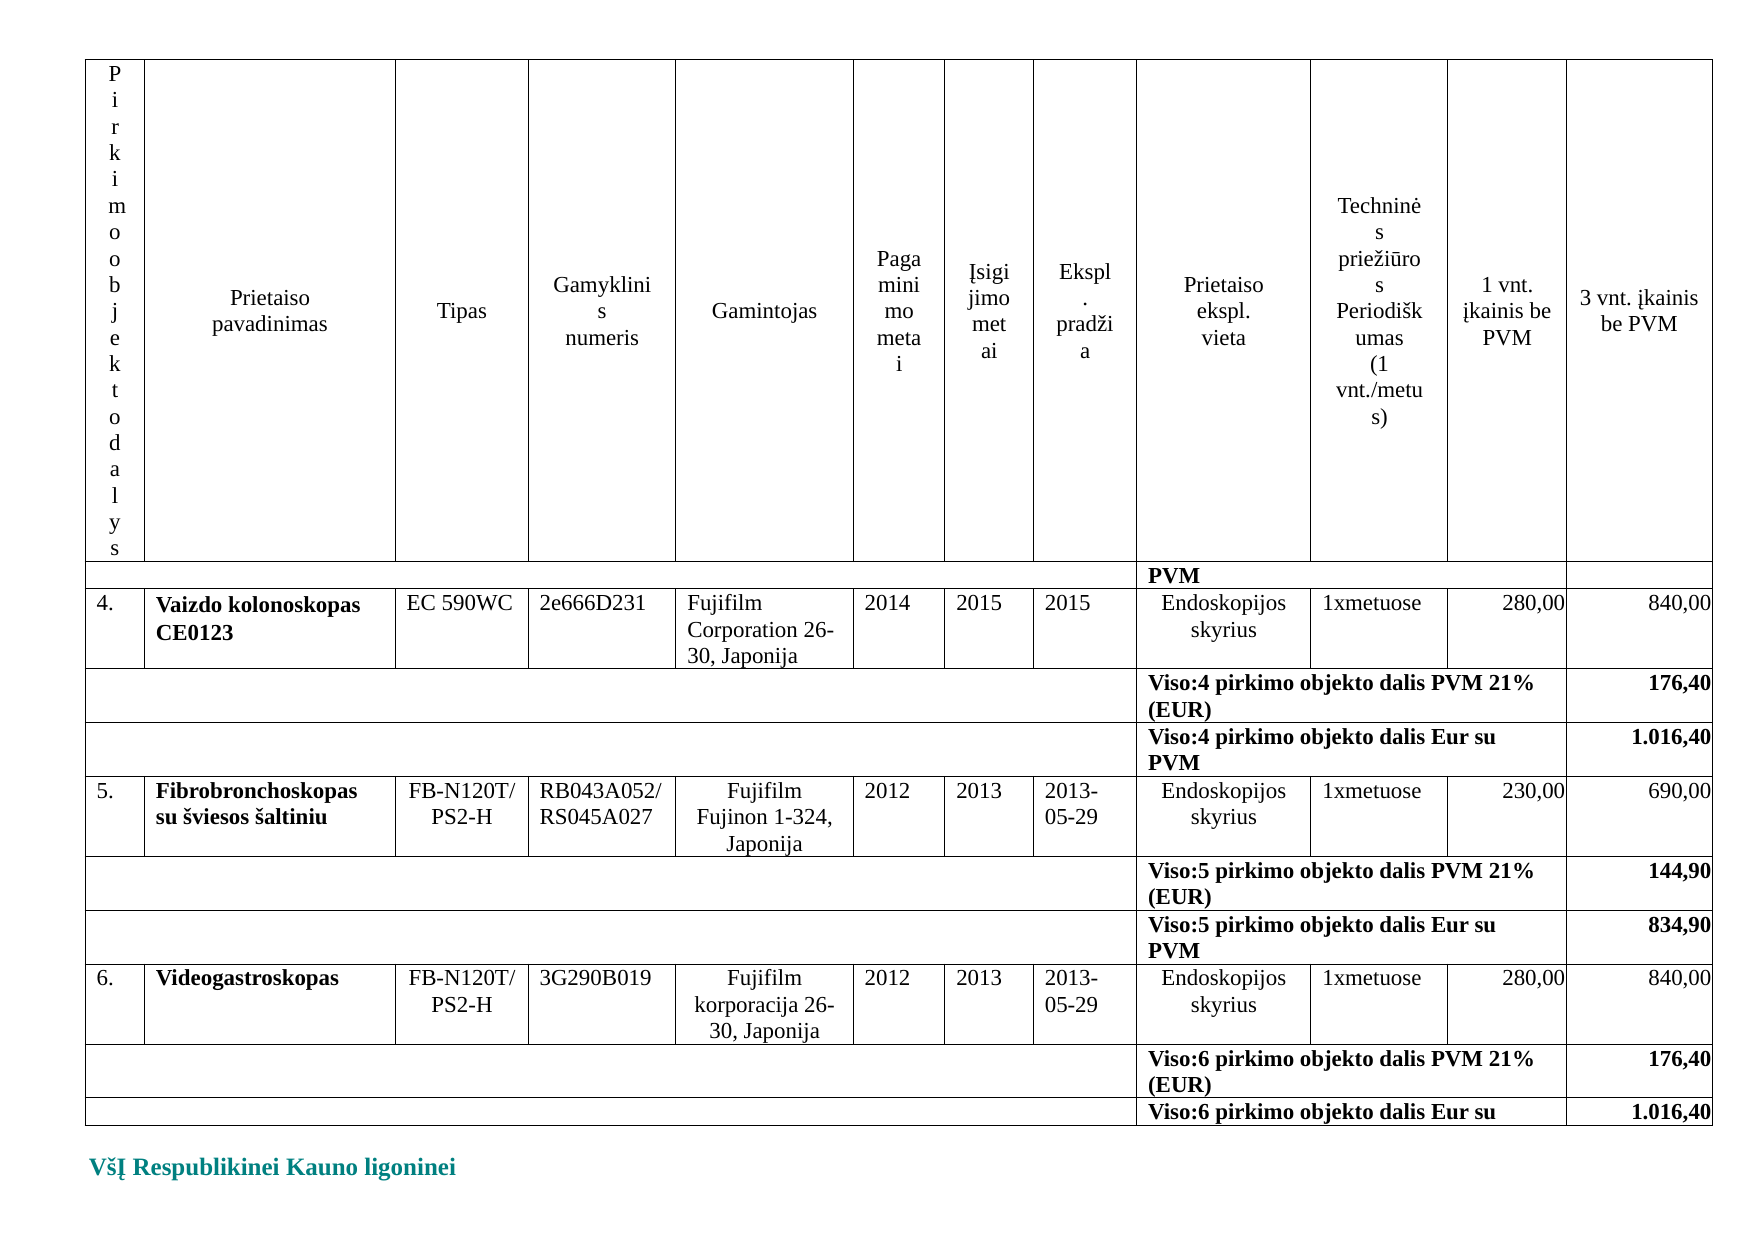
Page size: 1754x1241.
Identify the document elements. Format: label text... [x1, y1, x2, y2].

table_cell Viso:6 pirkimo objekto dalis Eur su [1137, 1098, 1566, 1125]
table_cell RB043A052/ RS045A027 [529, 777, 675, 856]
table_cell 2015 [945, 589, 1033, 668]
table_cell 834,90 [1567, 911, 1712, 963]
table_cell 2013 [945, 965, 1033, 1043]
table_cell 176,40 [1567, 1045, 1712, 1097]
table_cell [86, 669, 1136, 722]
table_cell Viso:6 pirkimo objekto dalis PVM 21% (EUR) [1137, 1045, 1566, 1097]
table_cell 2012 [854, 777, 944, 856]
table_header Gamintojas [676, 60, 853, 561]
table_cell Fujifilm Fujinon 1-324, Japonija [676, 777, 853, 856]
table_cell Endoskopijos skyrius [1137, 965, 1310, 1043]
table_cell 6. [86, 965, 144, 1043]
table_cell 1xmetuose [1311, 777, 1447, 856]
table_cell 2014 [854, 589, 944, 668]
table_cell Videogastroskopas [145, 965, 395, 1043]
table_cell Viso:4 pirkimo objekto dalis PVM 21% (EUR) [1137, 669, 1566, 722]
table_cell 4. [86, 589, 144, 668]
table_cell Endoskopijos skyrius [1137, 777, 1310, 856]
table_cell 2013 [945, 777, 1033, 856]
table_cell [86, 562, 1136, 588]
table_cell 1.016,40 [1567, 723, 1712, 776]
table_cell Viso:5 pirkimo objekto dalis PVM 21% (EUR) [1137, 857, 1566, 910]
table_cell Fujifilm Corporation 26-30, Japonija [676, 589, 853, 668]
table_cell [86, 1098, 1136, 1125]
table_cell Viso:5 pirkimo objekto dalis Eur su PVM [1137, 911, 1566, 963]
table_cell [86, 723, 1136, 776]
table_header Pirkimo objekto dalys [86, 60, 144, 561]
table_cell 2013-05-29 [1034, 965, 1136, 1043]
table_cell Fibrobronchoskopas su šviesos šaltiniu [145, 777, 395, 856]
table_cell FB-N120T/ PS2-H [396, 965, 528, 1043]
table_cell 280,00 [1448, 965, 1566, 1043]
table_cell 2e666D231 [529, 589, 675, 668]
table_header 1 vnt. įkainis be PVM [1448, 60, 1566, 561]
table_header Ekspl. pradžia [1034, 60, 1136, 561]
table_cell FB-N120T/ PS2-H [396, 777, 528, 856]
table_header Gamyklinis numeris [529, 60, 675, 561]
table_cell [1567, 562, 1712, 588]
table_cell 5. [86, 777, 144, 856]
table_cell 280,00 [1448, 589, 1566, 668]
table_header Prietaiso pavadinimas [145, 60, 395, 561]
table_cell [86, 857, 1136, 910]
table_header Pagamini mo metai [854, 60, 944, 561]
table_header 3 vnt. įkainis be PVM [1567, 60, 1712, 561]
table_cell PVM [1137, 562, 1566, 588]
table_cell 3G290B019 [529, 965, 675, 1043]
table_header Prietaiso ekspl. vieta [1137, 60, 1310, 561]
table_cell Viso:4 pirkimo objekto dalis Eur su PVM [1137, 723, 1566, 776]
table_cell 690,00 [1567, 777, 1712, 856]
table_header Techninės priežiūros Periodiškumas (1 vnt./metus) [1311, 60, 1447, 561]
table_cell [86, 1045, 1136, 1097]
table_cell 840,00 [1567, 965, 1712, 1043]
table_cell 1xmetuose [1311, 965, 1447, 1043]
table_cell Endoskopijos skyrius [1137, 589, 1310, 668]
table_cell 1.016,40 [1567, 1098, 1712, 1125]
table_cell 144,90 [1567, 857, 1712, 910]
table_cell Vaizdo kolonoskopas CE0123 [145, 589, 395, 668]
table_cell 2013-05-29 [1034, 777, 1136, 856]
table_cell EC 590WC [396, 589, 528, 668]
table_cell 176,40 [1567, 669, 1712, 722]
table_cell 2012 [854, 965, 944, 1043]
table_cell 1xmetuose [1311, 589, 1447, 668]
table_cell 230,00 [1448, 777, 1566, 856]
table_cell 2015 [1034, 589, 1136, 668]
table_cell [86, 911, 1136, 963]
table_header Tipas [396, 60, 528, 561]
table_header Įsigijimo metai [945, 60, 1033, 561]
table_cell 840,00 [1567, 589, 1712, 668]
table_cell Fujifilm korporacija 26-30, Japonija [676, 965, 853, 1043]
